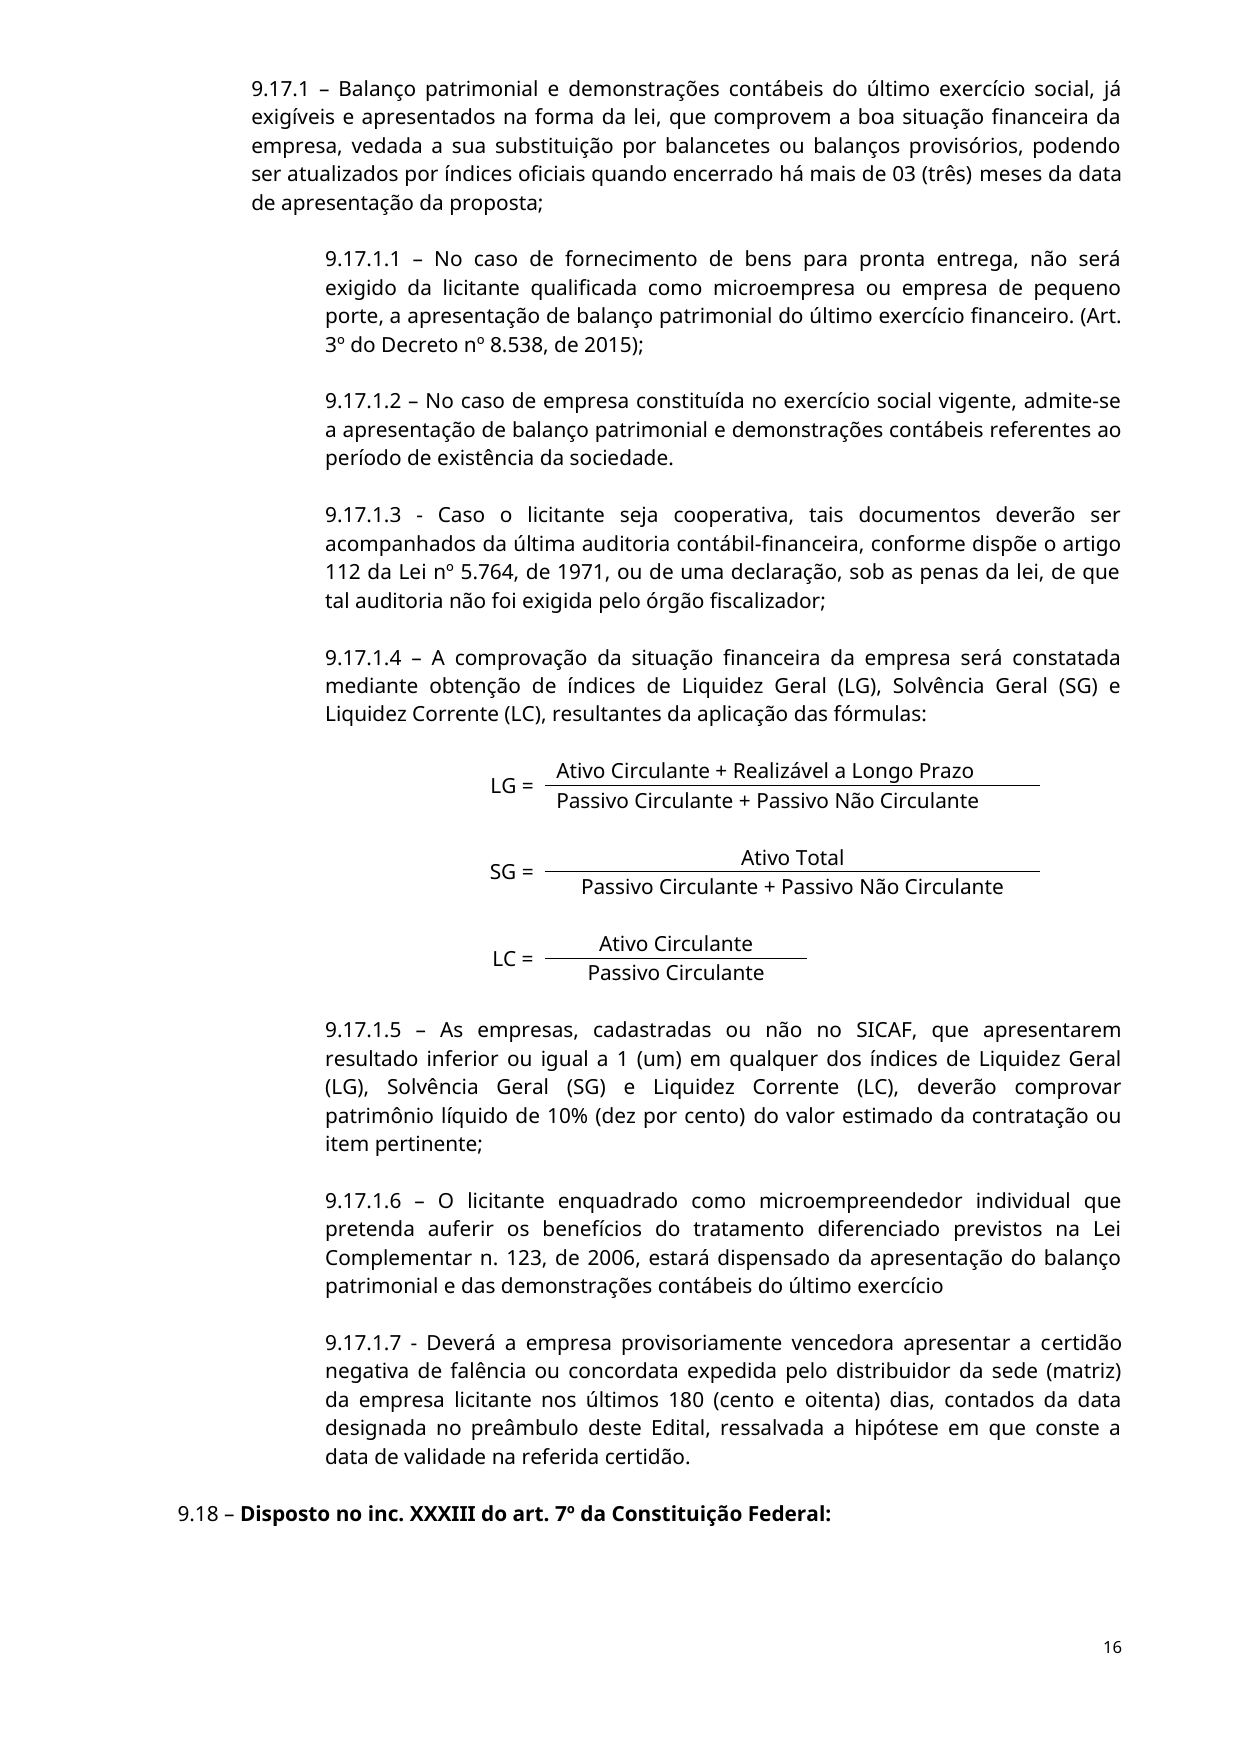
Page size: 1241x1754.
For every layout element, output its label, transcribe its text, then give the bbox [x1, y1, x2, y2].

table_cell Passivo Circulante + Passivo Não Circulante [545, 872, 1040, 901]
text 9.17.1.3 - Caso o licitante seja cooperativa, tais documentos deverão ser acompanhados da última auditoria contábil-financeira, conforme dispõe o artigo 112 da Lei nº 5.764, de 1971, ou de uma declaração, sob as penas da lei, de que tal auditoria não foi exigida pelo órgão fiscalizador; [325, 500, 1122, 614]
table_header LC = [436, 929, 545, 987]
text 9.17.1 – Balanço patrimonial e demonstrações contábeis do último exercício social, já exigíveis e apresentados na forma da lei, que comprovem a boa situação financeira da empresa, vedada a sua substituição por balancetes ou balanços provisórios, podendo ser atualizados por índices oficiais quando encerrado há mais de 03 (três) meses da data de apresentação da proposta; [251, 74, 1122, 216]
table_header Ativo Total [545, 843, 1040, 871]
text 9.17.1.1 – No caso de fornecimento de bens para pronta entrega, não será exigido da licitante qualificada como microempresa ou empresa de pequeno porte, a apresentação de balanço patrimonial do último exercício financeiro. (Art. 3º do Decreto nº 8.538, de 2015); [325, 244, 1122, 358]
table_cell Passivo Circulante + Passivo Não Circulante [545, 786, 1040, 814]
text 9.17.1.5 – As empresas, cadastradas ou não no SICAF, que apresentarem resultado inferior ou igual a 1 (um) em qualquer dos índices de Liquidez Geral (LG), Solvência Geral (SG) e Liquidez Corrente (LC), deverão comprovar patrimônio líquido de 10% (dez por cento) do valor estimado da contratação ou item pertinente; [325, 1015, 1122, 1158]
text 9.17.1.4 – A comprovação da situação financeira da empresa será constatada mediante obtenção de índices de Liquidez Geral (LG), Solvência Geral (SG) e Liquidez Corrente (LC), resultantes da aplicação das fórmulas: [325, 643, 1122, 728]
table_header Ativo Circulante [545, 929, 807, 957]
table_header SG = [341, 843, 545, 901]
text 9.18 – Disposto no inc. XXXIII do art. 7º da Constituição Federal: [177, 1499, 1122, 1527]
text 9.17.1.7 - Deverá a empresa provisoriamente vencedora apresentar a certidão negativa de falência ou concordata expedida pelo distribuidor da sede (matriz) da empresa licitante nos últimos 180 (cento e oitenta) dias, contados da data designada no preâmbulo deste Edital, ressalvada a hipótese em que conste a data de validade na referida certidão. [325, 1328, 1122, 1470]
table_header Ativo Circulante + Realizável a Longo Prazo [545, 756, 1040, 785]
text 9.17.1.2 – No caso de empresa constituída no exercício social vigente, admite-se a apresentação de balanço patrimonial e demonstrações contábeis referentes ao período de existência da sociedade. [325, 387, 1122, 472]
table_cell Passivo Circulante [545, 959, 807, 987]
table_header LG = [348, 756, 545, 814]
text 9.17.1.6 – O licitante enquadrado como microempreendedor individual que pretenda auferir os benefícios do tratamento diferenciado previstos na Lei Complementar n. 123, de 2006, estará dispensado da apresentação do balanço patrimonial e das demonstrações contábeis do último exercício [325, 1186, 1122, 1300]
